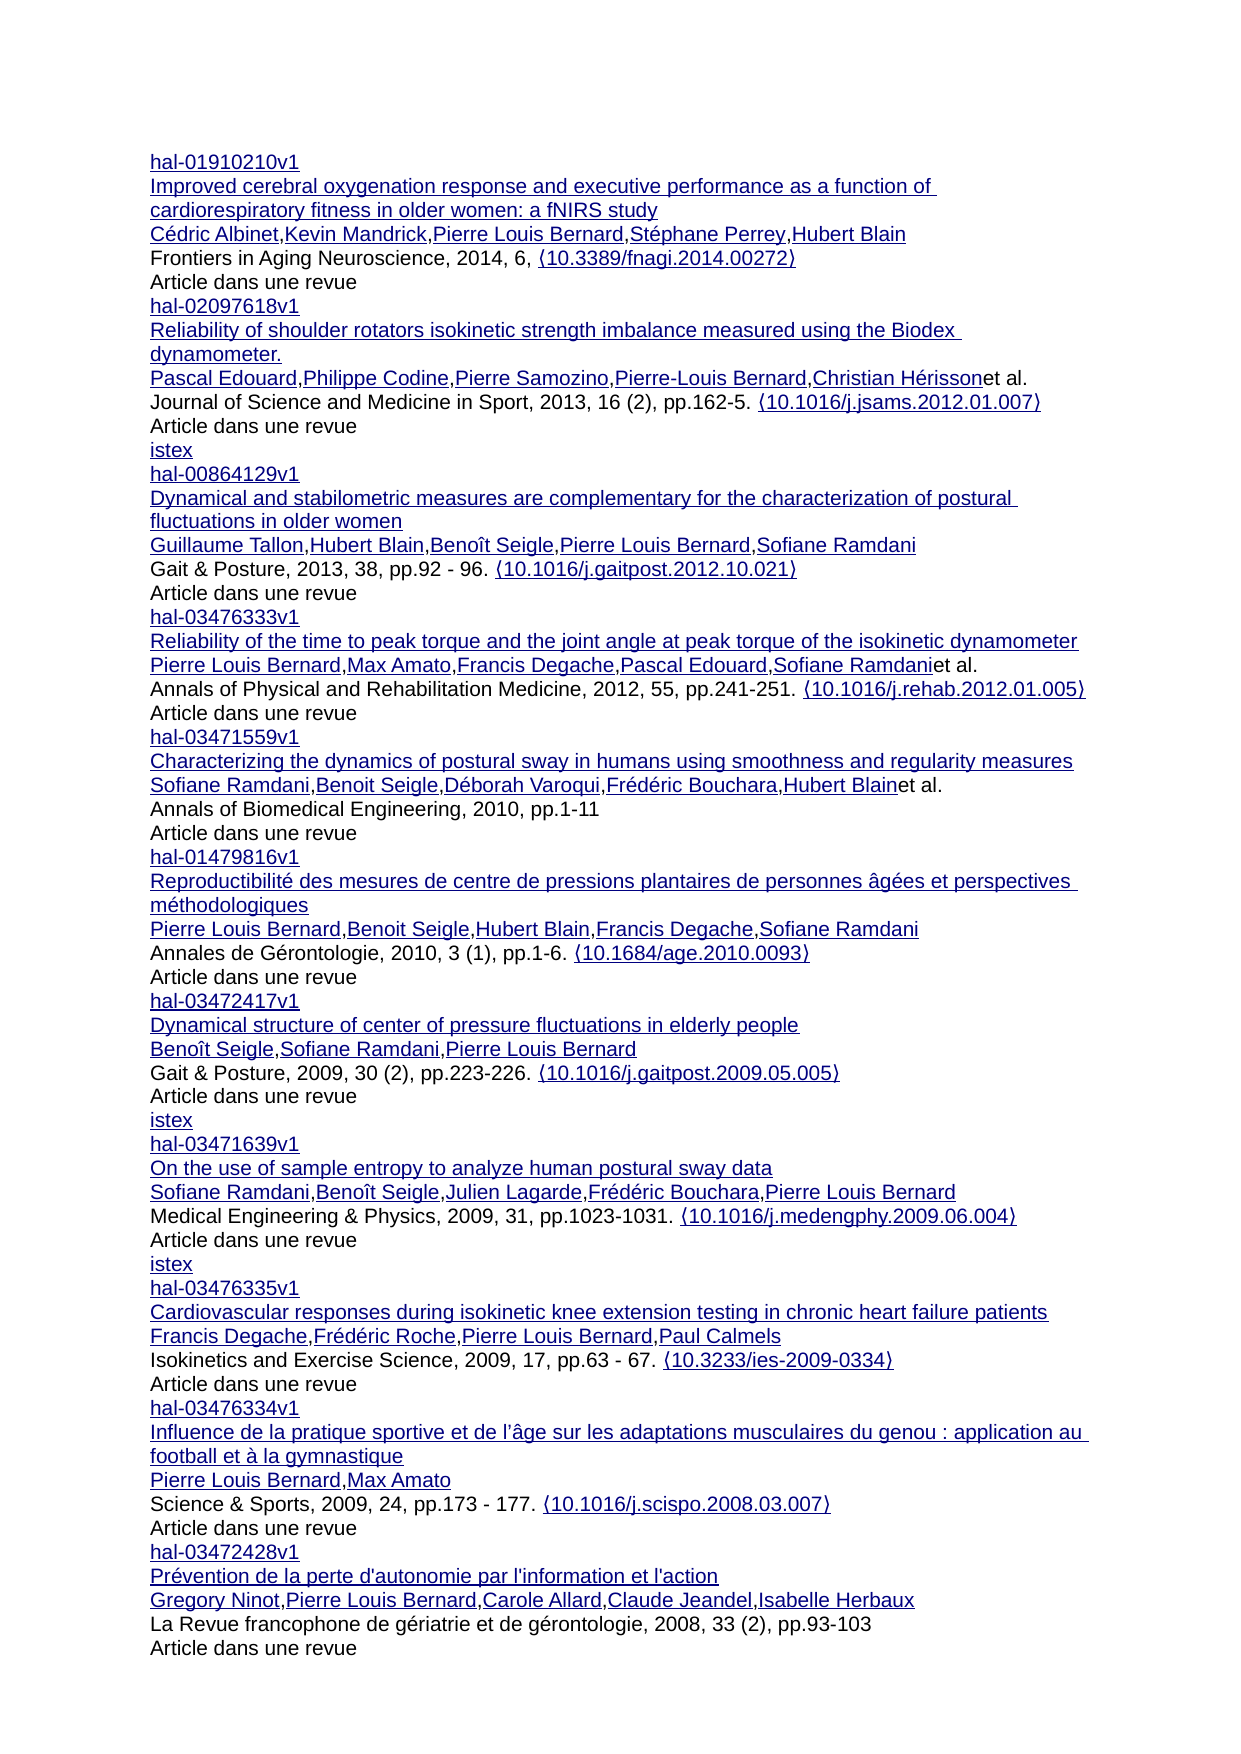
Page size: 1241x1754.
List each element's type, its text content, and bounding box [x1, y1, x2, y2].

table_cell On the use of sample entropy to analyze human postural sway data Sofiane Ramdani,Benoît Seigle,Julien Lagarde,Frédéric Bouchara,Pierre Louis Bernard Medical Engineering & Physics, 2009, 31, pp.1023-1031. ⟨10.1016/j.medengphy.2009.06.004⟩ Article dans une revue istex hal-03476335v1 [150, 1156, 1090, 1300]
table_cell Dynamical and stabilometric measures are complementary for the characterization of postural fluctuations in older women Guillaume Tallon,Hubert Blain,Benoît Seigle,Pierre Louis Bernard,Sofiane Ramdani Gait & Posture, 2013, 38, pp.92 - 96. ⟨10.1016/j.gaitpost.2012.10.021⟩ Article dans une revue hal-03476333v1 [150, 485, 1090, 629]
table_cell Prévention de la perte d'autonomie par l'information et l'action Gregory Ninot,Pierre Louis Bernard,Carole Allard,Claude Jeandel,Isabelle Herbaux La Revue francophone de gériatrie et de gérontologie, 2008, 33 (2), pp.93-103 Article dans une revue [150, 1564, 1090, 1659]
table_cell Characterizing the dynamics of postural sway in humans using smoothness and regularity measures Sofiane Ramdani,Benoit Seigle,Déborah Varoqui,Frédéric Bouchara,Hubert Blainet al. Annals of Biomedical Engineering, 2010, pp.1-11 Article dans une revue hal-01479816v1 [150, 749, 1090, 869]
table_cell Reliability of shoulder rotators isokinetic strength imbalance measured using the Biodex dynamometer. Pascal Edouard,Philippe Codine,Pierre Samozino,Pierre-Louis Bernard,Christian Hérissonet al. Journal of Science and Medicine in Sport, 2013, 16 (2), pp.162-5. ⟨10.1016/j.jsams.2012.01.007⟩ Article dans une revue istex hal-00864129v1 [150, 318, 1090, 485]
table_cell Improved cerebral oxygenation response and executive performance as a function of cardiorespiratory fitness in older women: a fNIRS study Cédric Albinet,Kevin Mandrick,Pierre Louis Bernard,Stéphane Perrey,Hubert Blain Frontiers in Aging Neuroscience, 2014, 6, ⟨10.3389/fnagi.2014.00272⟩ Article dans une revue hal-02097618v1 [150, 174, 1090, 318]
table_cell Reliability of the time to peak torque and the joint angle at peak torque of the isokinetic dynamometer Pierre Louis Bernard,Max Amato,Francis Degache,Pascal Edouard,Sofiane Ramdaniet al. Annals of Physical and Rehabilitation Medicine, 2012, 55, pp.241-251. ⟨10.1016/j.rehab.2012.01.005⟩ Article dans une revue hal-03471559v1 [150, 629, 1090, 749]
table_cell Dynamical structure of center of pressure fluctuations in elderly people Benoît Seigle,Sofiane Ramdani,Pierre Louis Bernard Gait & Posture, 2009, 30 (2), pp.223-226. ⟨10.1016/j.gaitpost.2009.05.005⟩ Article dans une revue istex hal-03471639v1 [150, 1013, 1090, 1156]
table_cell Reproductibilité des mesures de centre de pressions plantaires de personnes âgées et perspectives méthodologiques Pierre Louis Bernard,Benoit Seigle,Hubert Blain,Francis Degache,Sofiane Ramdani Annales de Gérontologie, 2010, 3 (1), pp.1-6. ⟨10.1684/age.2010.0093⟩ Article dans une revue hal-03472417v1 [150, 869, 1090, 1012]
table_cell Cardiovascular responses during isokinetic knee extension testing in chronic heart failure patients Francis Degache,Frédéric Roche,Pierre Louis Bernard,Paul Calmels Isokinetics and Exercise Science, 2009, 17, pp.63 - 67. ⟨10.3233/ies-2009-0334⟩ Article dans une revue hal-03476334v1 [150, 1300, 1090, 1420]
table_cell hal-01910210v1 [150, 150, 1090, 174]
table_cell Influence de la pratique sportive et de l’âge sur les adaptations musculaires du genou : application au football et à la gymnastique Pierre Louis Bernard,Max Amato Science & Sports, 2009, 24, pp.173 - 177. ⟨10.1016/j.scispo.2008.03.007⟩ Article dans une revue hal-03472428v1 [150, 1420, 1090, 1563]
